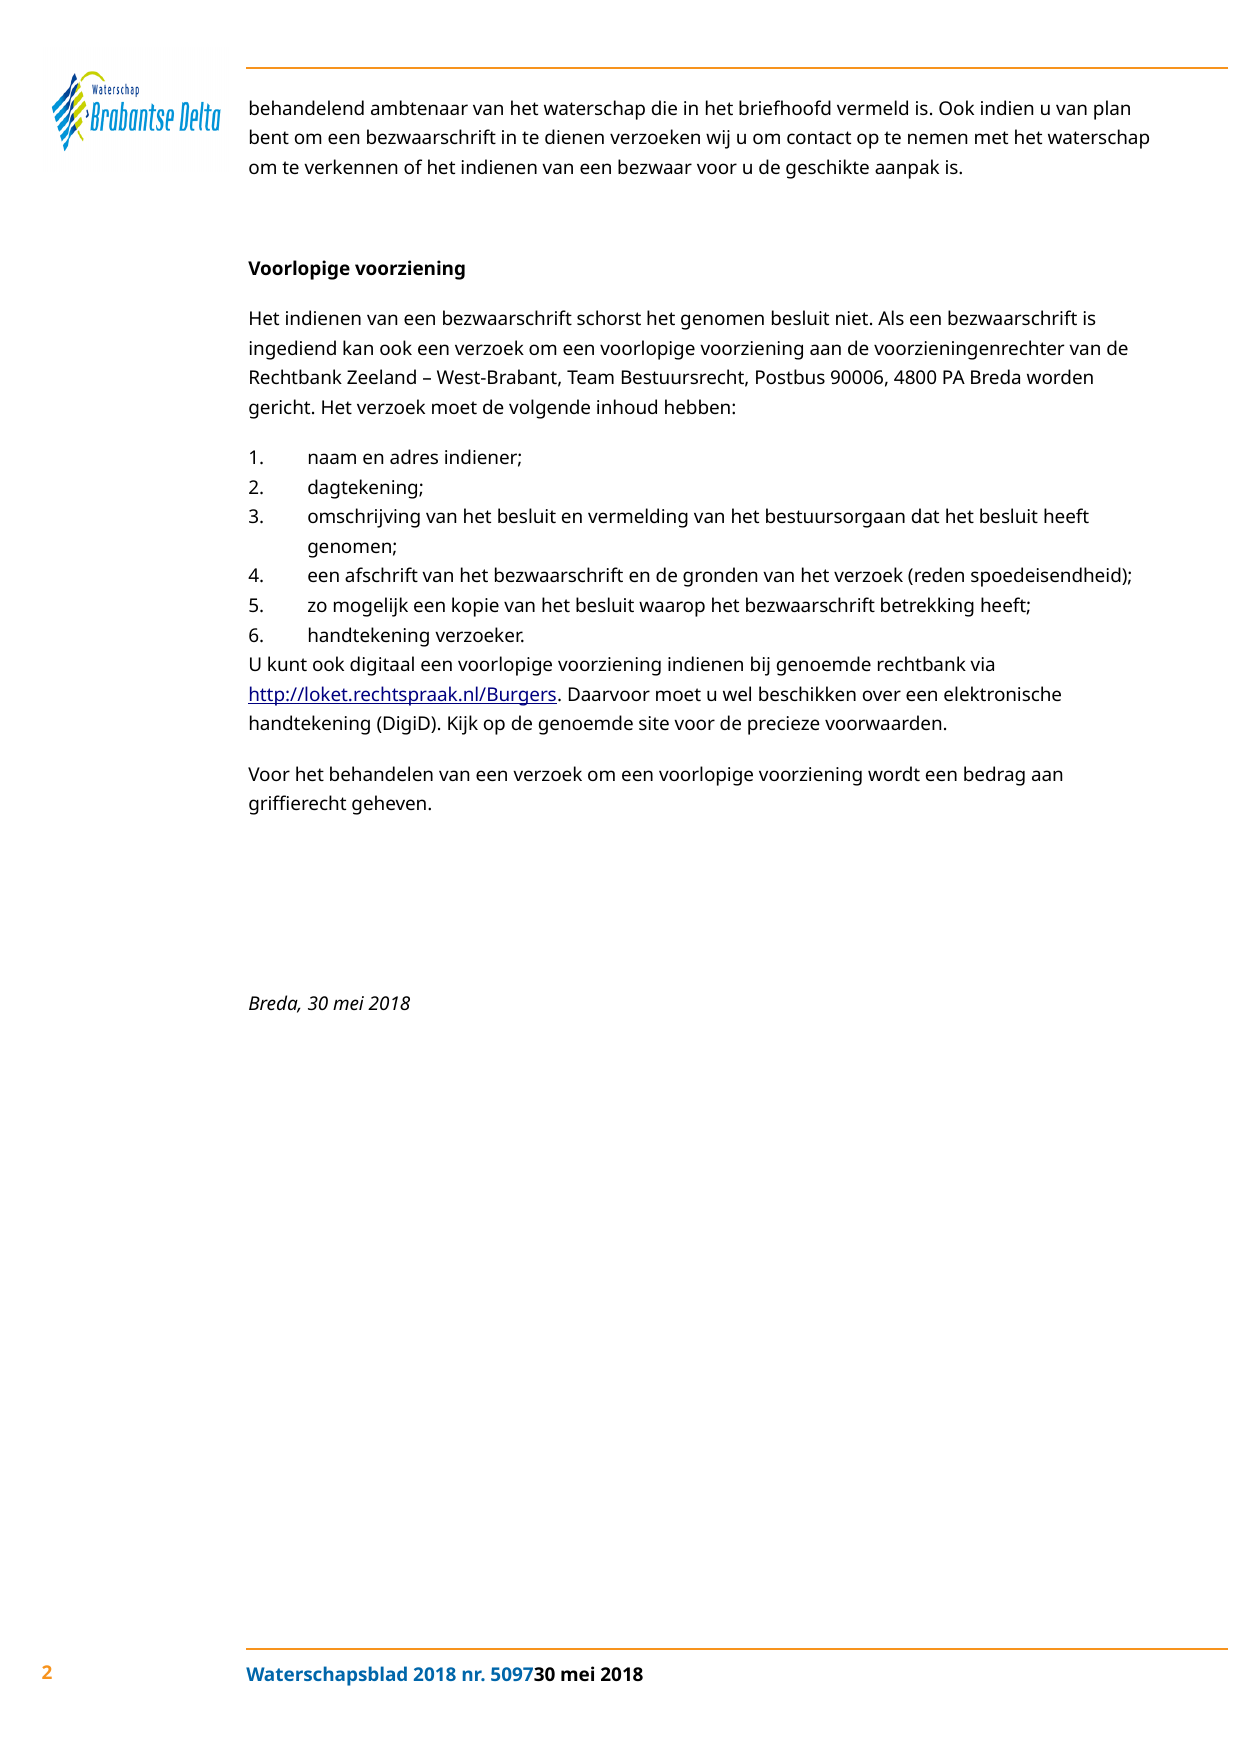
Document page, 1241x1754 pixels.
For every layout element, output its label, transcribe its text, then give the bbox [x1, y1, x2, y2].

list naam en adres indiener; [248, 444, 1152, 470]
text Breda, 30 mei 2018 [248, 990, 1152, 1015]
picture [41, 47, 231, 172]
list handtekening verzoeker. [248, 622, 1152, 648]
text behandelend ambtenaar van het waterschap die in het briefhoofd vermeld is. Ook indien u van plan bent om een bezwaarschrift in te dienen verzoeken wij u om contact op te nemen met het waterschap om te verkennen of het indienen van een bezwaar voor u de geschikte aanpak is. [248, 95, 1152, 180]
list zo mogelijk een kopie van het besluit waarop het bezwaarschrift betrekking heeft; [248, 592, 1152, 618]
text Voor het behandelen van een verzoek om een voorlopige voorziening wordt een bedrag aan griffierecht geheven. [248, 761, 1152, 816]
list omschrijving van het besluit en vermelding van het bestuursorgaan dat het besluit heeft genomen; [248, 503, 1152, 559]
text U kunt ook digitaal een voorlopige voorziening indienen bij genoemde rechtbank via http://loket.rechtspraak.nl/Burgers. Daarvoor moet u wel beschikken over een elektronische handtekening (DigiD). Kijk op de genoemde site voor de precieze voorwaarden. [248, 651, 1152, 736]
list een afschrift van het bezwaarschrift en de gronden van het verzoek (reden spoedeisendheid); [248, 563, 1152, 588]
list dagtekening; [248, 474, 1152, 500]
text Voorlopige voorziening [248, 255, 1152, 281]
text Het indienen van een bezwaarschrift schorst het genomen besluit niet. Als een bezwaarschrift is ingediend kan ook een verzoek om een voorlopige voorziening aan de voorzieningenrechter van de Rechtbank Zeeland – West-Brabant, Team Bestuursrecht, Postbus 90006, 4800 PA Breda worden gericht. Het verzoek moet de volgende inhoud hebben: [248, 305, 1152, 420]
